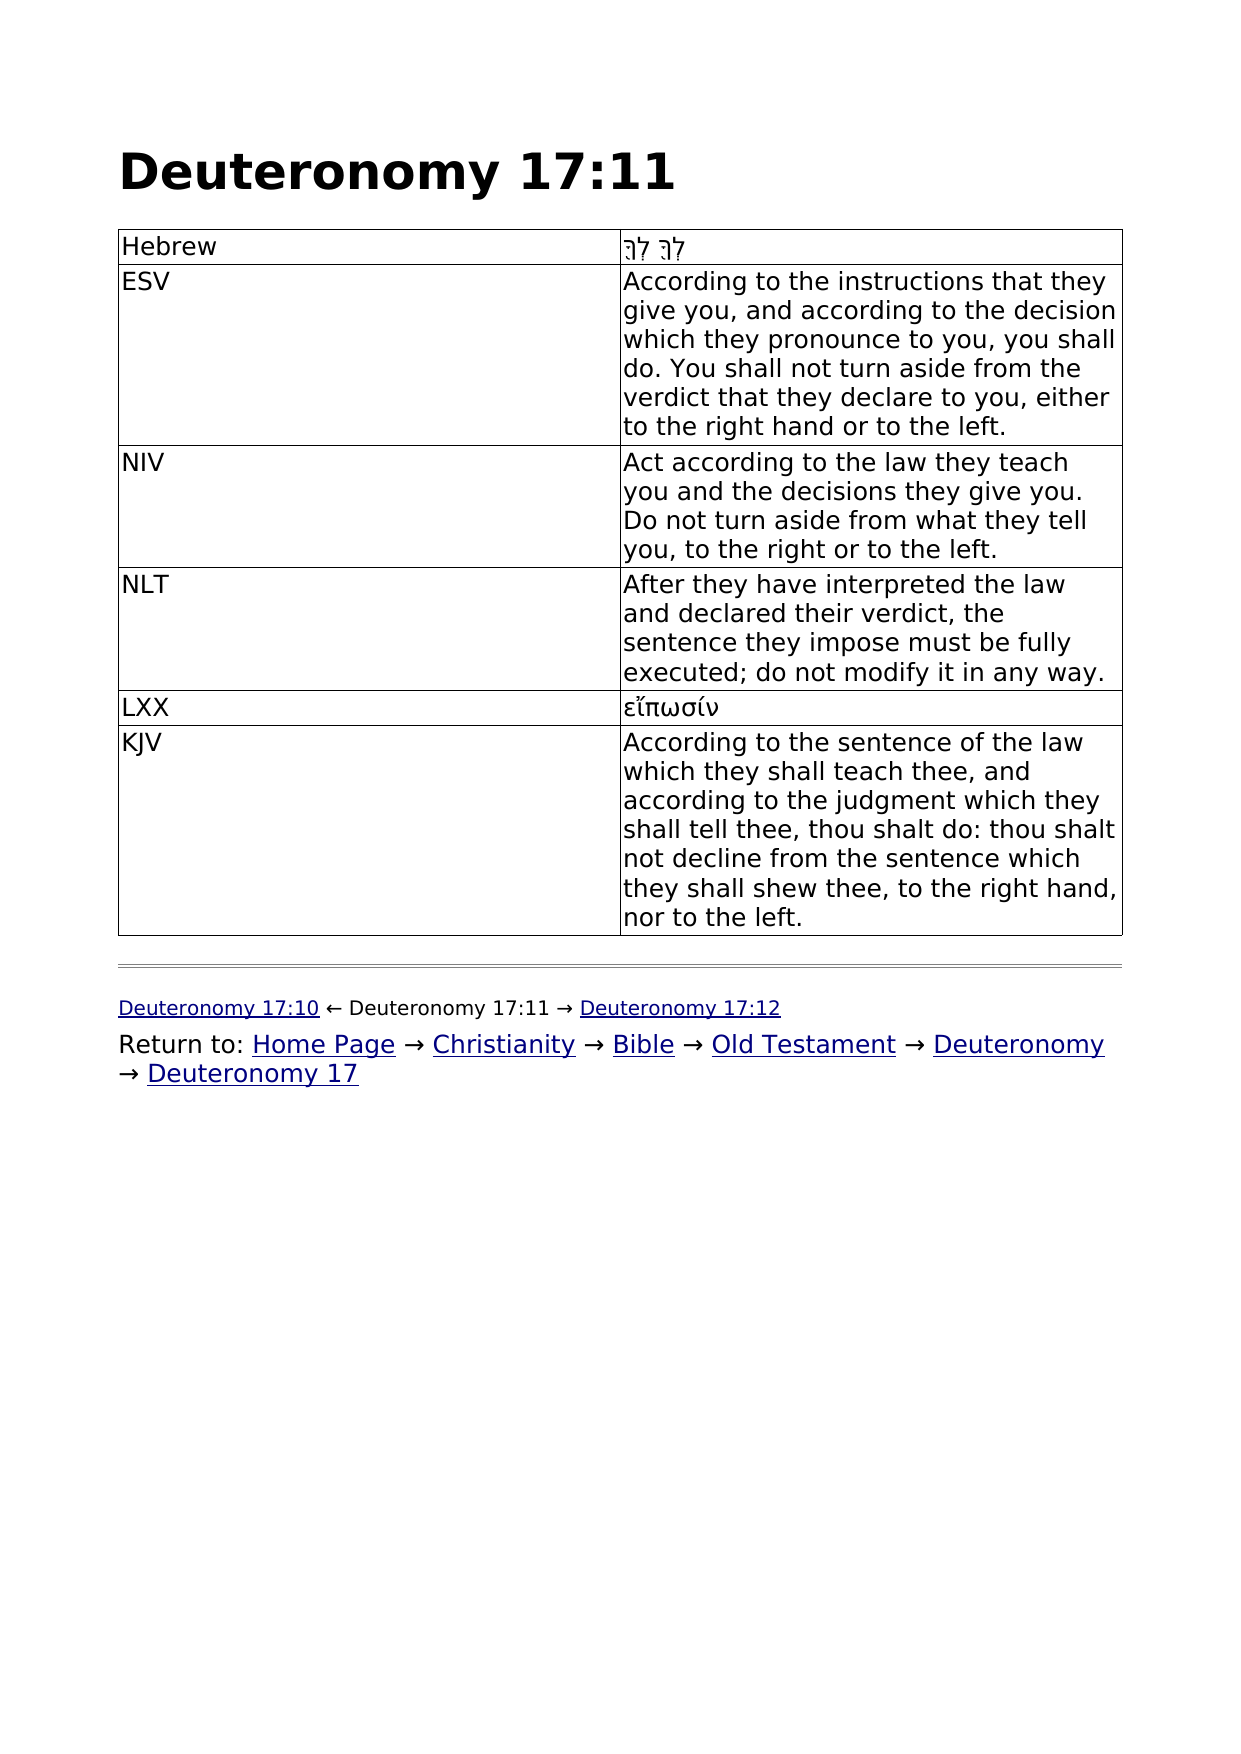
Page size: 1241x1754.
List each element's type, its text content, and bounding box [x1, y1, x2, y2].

table_cell According to the sentence of the law which they shall teach thee, and according to the judgment which they shall tell thee, thou shalt do: thou shalt not decline from the sentence which they shall shew thee, to the right hand, nor to the left. [621, 726, 1122, 935]
text Deuteronomy 17:10 ← Deuteronomy 17:11 → Deuteronomy 17:12 [118, 996, 1122, 1030]
subtitle Deuteronomy 17:11 [118, 143, 1122, 201]
table_header לְךָ֖ לְךָ֖ [621, 230, 1122, 264]
table_cell According to the instructions that they give you, and according to the decision which they pronounce to you, you shall do. You shall not turn aside from the verdict that they declare to you, either to the right hand or to the left. [621, 265, 1122, 445]
table_cell KJV [119, 726, 620, 935]
table_cell NLT [119, 568, 620, 690]
table_cell LXX [119, 691, 620, 725]
table_cell εἴπωσίν [621, 691, 1122, 725]
table_cell NIV [119, 446, 620, 567]
table_cell Act according to the law they teach you and the decisions they give you. Do not turn aside from what they tell you, to the right or to the left. [621, 446, 1122, 567]
table_header Hebrew [119, 230, 620, 264]
table_cell After they have interpreted the law and declared their verdict, the sentence they impose must be fully executed; do not modify it in any way. [621, 568, 1122, 690]
text Return to: Home Page → Christianity → Bible → Old Testament → Deuteronomy → Deuteronomy 17 [118, 1030, 1122, 1089]
table_cell ESV [119, 265, 620, 445]
